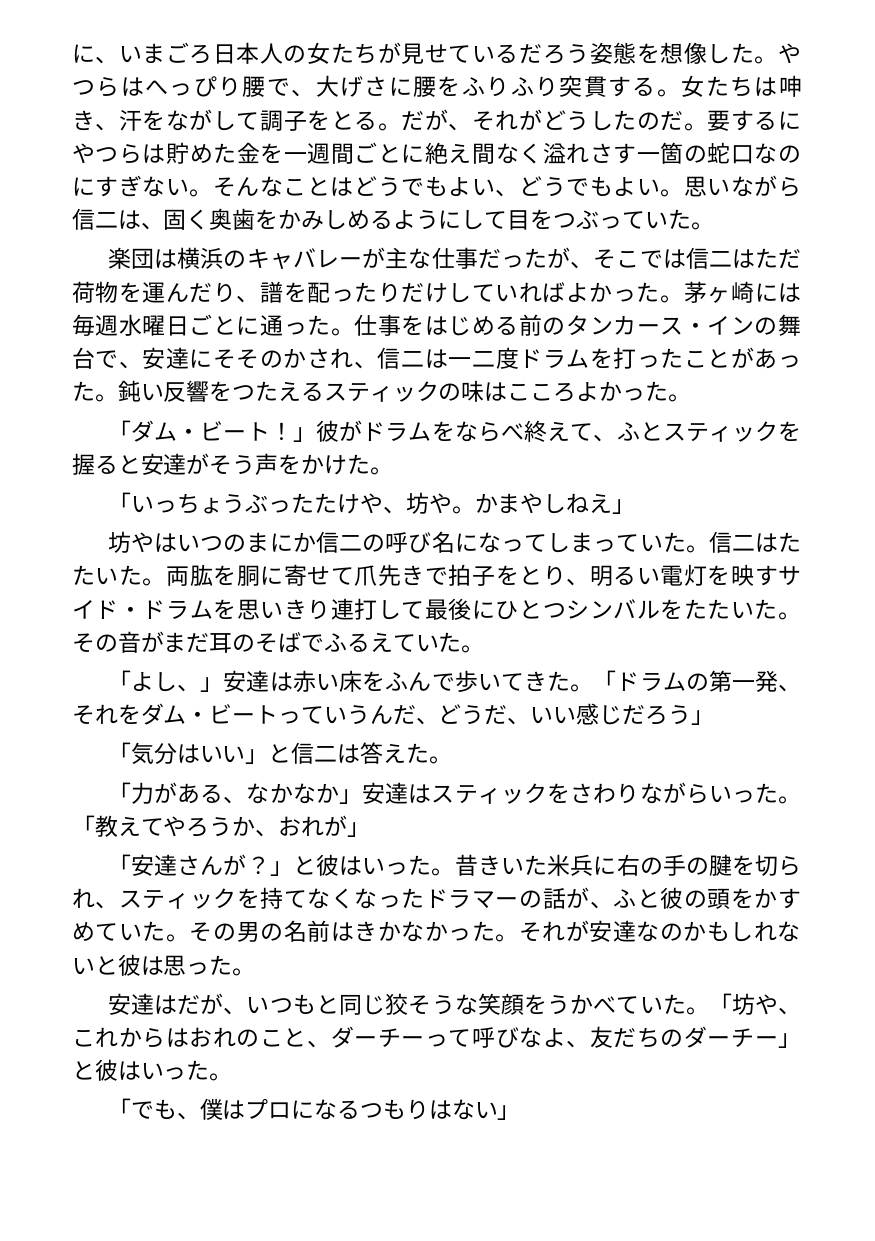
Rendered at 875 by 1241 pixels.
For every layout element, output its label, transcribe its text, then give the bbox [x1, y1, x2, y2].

text 「安達さんが？」と彼はいった。昔きいた米兵に右の手の腱を切られ、スティックを持てなくなったドラマーの話が、ふと彼の頭をかすめていた。その男の名前はきかなかった。それが安達なのかもしれないと彼は思った。 [72, 848, 802, 981]
text 「気分はいい」と信二は答えた。 [72, 736, 802, 769]
text 「でも、僕はプロになるつもりはない」 [72, 1092, 802, 1126]
text 「いっちょうぶったたけや、坊や。かまやしねえ」 [72, 486, 802, 519]
text 「力がある、なかなか」安達はスティックをさわりながらいった。「教えてやろうか、おれが」 [72, 775, 802, 842]
text に、いまごろ日本人の女たちが見せているだろう姿態を想像した。やつらはへっぴり腰で、大げさに腰をふりふり突貫する。女たちは呻き、汗をながして調子をとる。だが、それがどうしたのだ。要するにやつらは貯めた金を一週間ごとに絶え間なく溢れさす一箇の蛇口なのにすぎない。そんなことはどうでもよい、どうでもよい。思いながら信二は、固く奥歯をかみしめるようにして目をつぶっていた。 [72, 36, 802, 235]
text 「ダム・ビート！」彼がドラムをならべ終えて、ふとスティックを握ると安達がそう声をかけた。 [72, 413, 802, 480]
text 「よし、」安達は赤い床をふんで歩いてきた。「ドラムの第一発、それをダム・ビートっていうんだ、どうだ、いい感じだろう」 [72, 664, 802, 730]
text 坊やはいつのまにか信二の呼び名になってしまっていた。信二はたたいた。両肱を胴に寄せて爪先きで拍子をとり、明るい電灯を映すサイド・ドラムを思いきり連打して最後にひとつシンバルをたたいた。その音がまだ耳のそばでふるえていた。 [72, 525, 802, 658]
text 楽団は横浜のキャバレーが主な仕事だったが、そこでは信二はただ荷物を運んだり、譜を配ったりだけしていればよかった。茅ヶ崎には毎週水曜日ごとに通った。仕事をはじめる前のタンカース・インの舞台で、安達にそそのかされ、信二は一二度ドラムを打ったことがあった。鈍い反響をつたえるスティックの味はこころよかった。 [72, 241, 802, 407]
text 安達はだが、いつもと同じ狡そうな笑顔をうかべていた。「坊や、これからはおれのこと、ダーチーって呼びなよ、友だちのダーチー」と彼はいった。 [72, 987, 802, 1086]
